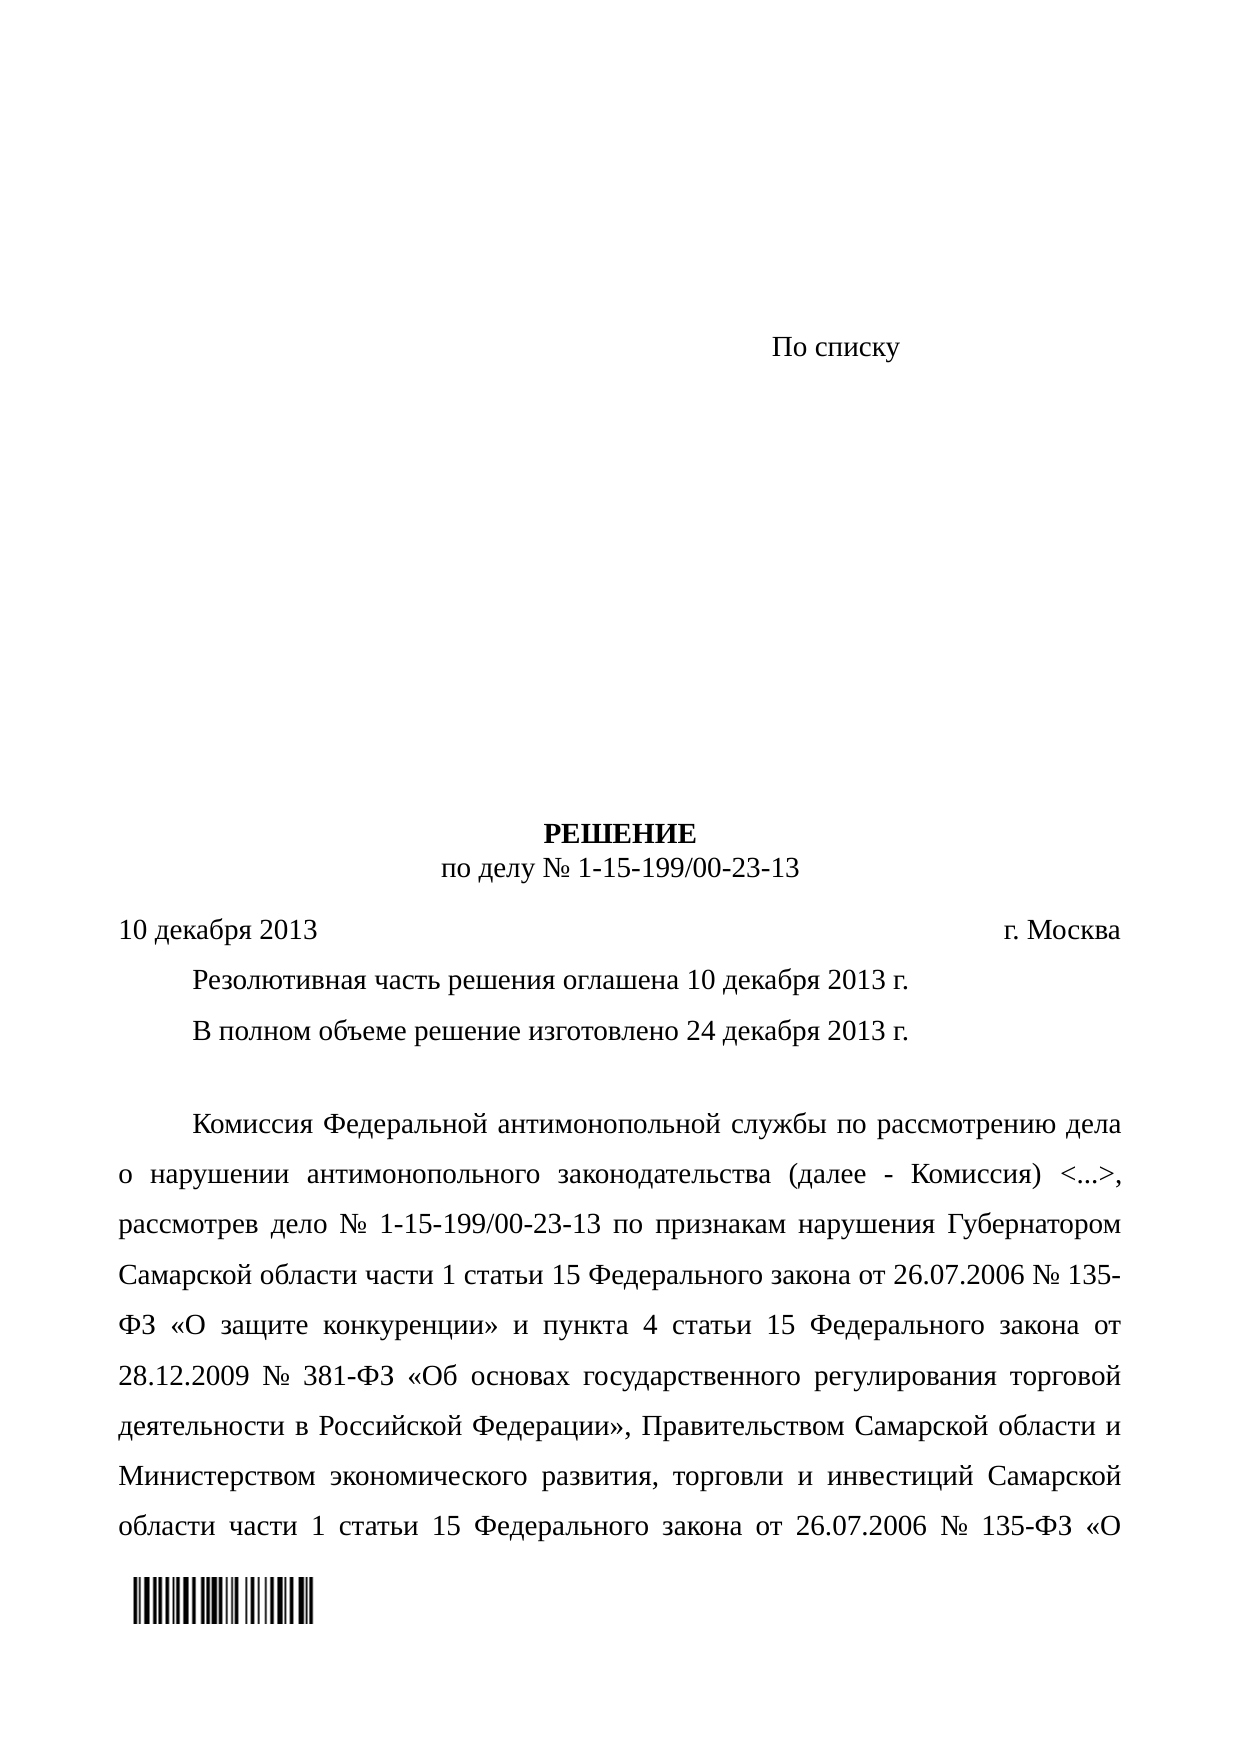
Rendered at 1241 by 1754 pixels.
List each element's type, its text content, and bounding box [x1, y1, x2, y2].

text РЕШЕНИЕ [118, 816, 1122, 850]
text Комиссия Федеральной антимонопольной службы по рассмотрению дела о нарушении антимонопольного законодательства (далее - Комиссия) <...>, рассмотрев дело № 1-15-199/00-23-13 по признакам нарушения Губернатором Самарской области части 1 статьи 15 Федерального закона от 26.07.2006 № 135-ФЗ «О защите конкуренции» и пункта 4 статьи 15 Федерального закона от 28.12.2009 № 381-ФЗ «Об основах государственного регулирования торговой деятельности в Российской Федерации», Правительством Самарской области и Министерством экономического развития, торговли и инвестиций Самарской области части 1 статьи 15 Федерального закона от 26.07.2006 № 135-ФЗ «О [118, 1106, 1122, 1542]
picture [118, 1577, 331, 1624]
text В полном объеме решение изготовлено 24 декабря 2013 г. [118, 1013, 1122, 1046]
text Резолютивная часть решения оглашена 10 декабря 2013 г. [118, 962, 1122, 996]
text По списку [669, 329, 1122, 362]
text по делу № 1-15-199/00-23-13 [118, 850, 1122, 883]
text 10 декабря 2013 г. Москва [118, 912, 1122, 946]
